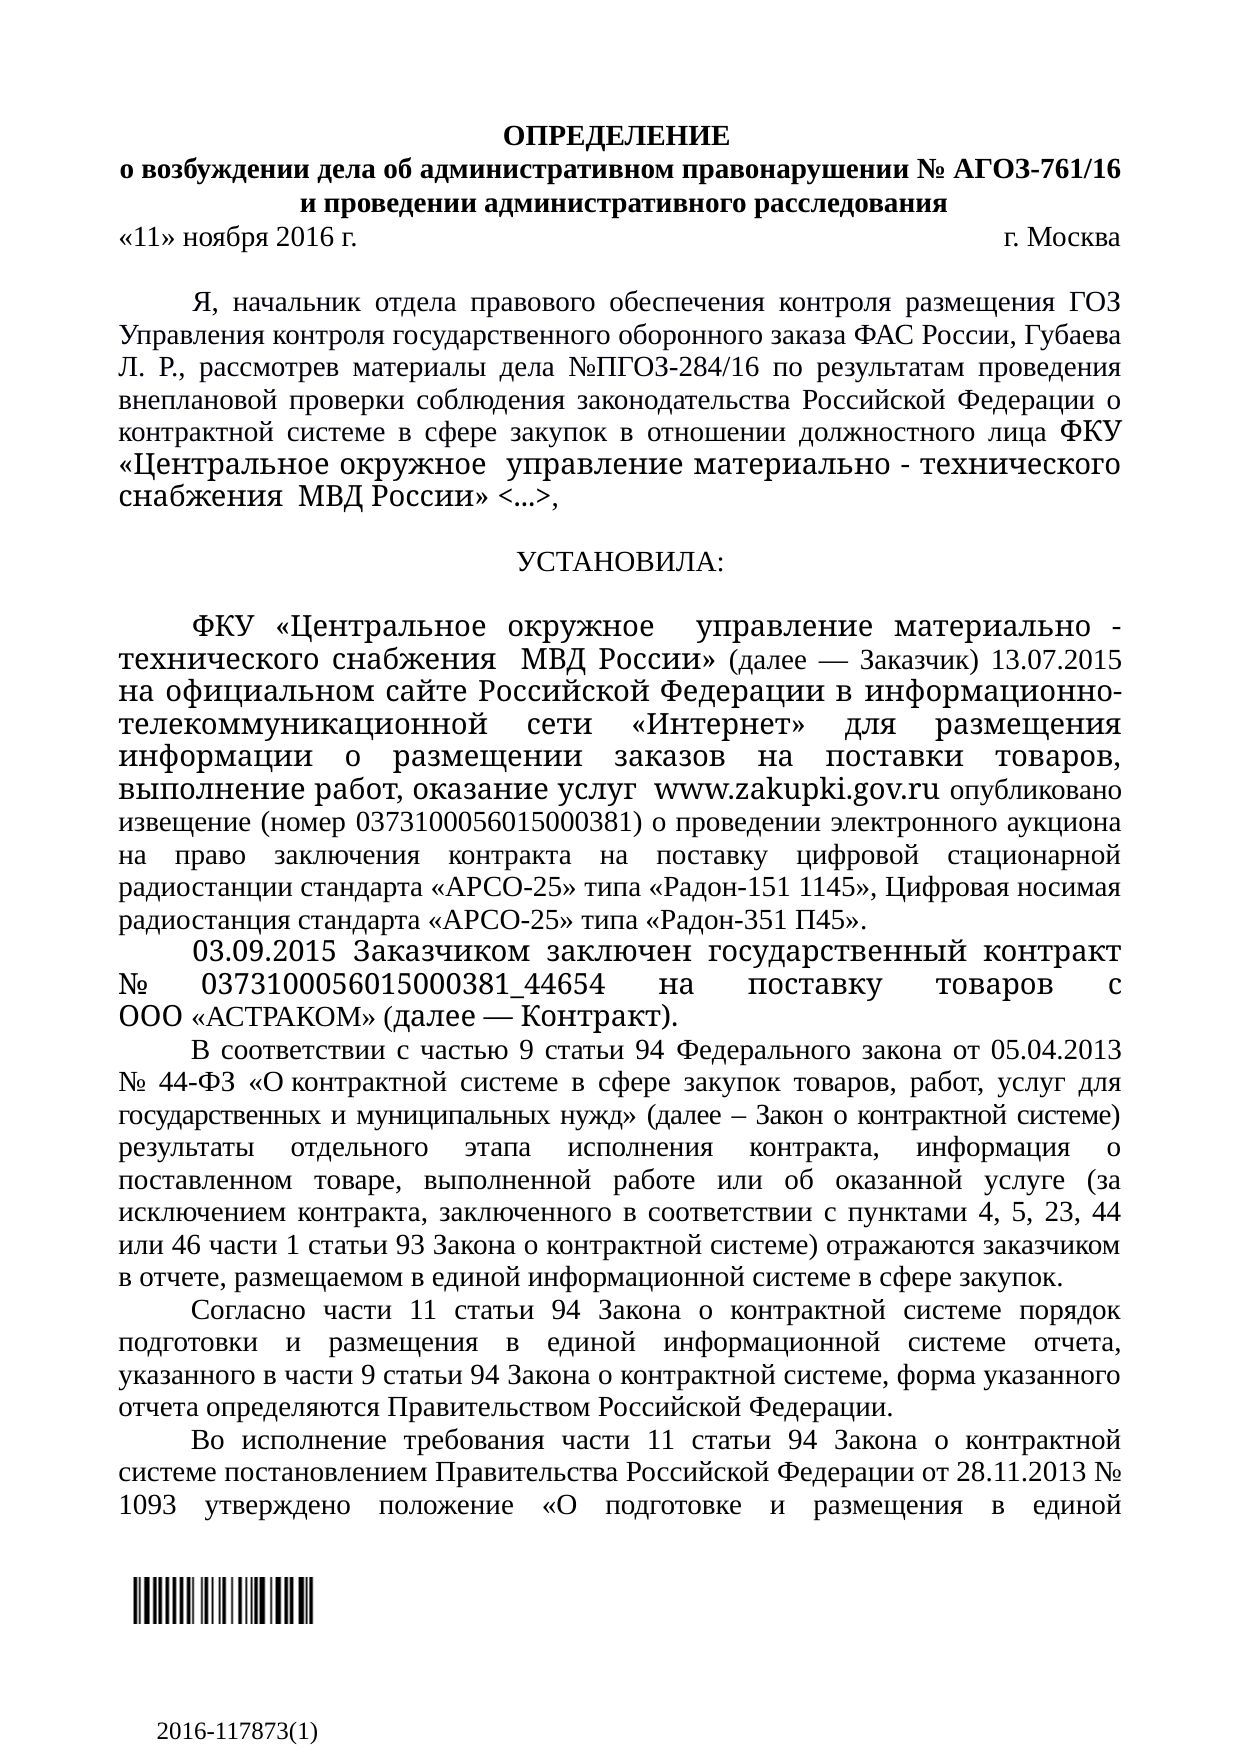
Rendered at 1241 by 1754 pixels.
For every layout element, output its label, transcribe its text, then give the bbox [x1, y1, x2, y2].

text Согласно части 11 статьи 94 Закона о контрактной системе порядок подготовки и размещения в единой информационной системе отчета, указанного в части 9 статьи 94 Закона о контрактной системе, форма указанного отчета определяются Правительством Российской Федерации. [118, 1293, 1122, 1423]
text 03.09.2015 Заказчиком заключен государственный контракт № 0373100056015000381_44654 на поставку товаров с ООО «АСТРАКОМ» (далее — Контракт). [118, 936, 1122, 1033]
picture [118, 1577, 331, 1624]
text ФКУ «Центральное окружное управление материально - технического снабжения МВД России» (далее — Заказчик) 13.07.2015 на официальном сайте Российской Федерации в информационно-телекоммуникационной сети «Интернет» для размещения информации о размещении заказов на поставки товаров, выполнение работ, оказание услуг www.zakupki.gov.ru опубликовано извещение (номер 0373100056015000381) о проведении электронного аукциона на право заключения контракта на поставку цифровой стационарной радиостанции стандарта «АРСО-25» типа «Радон-151 1145», Цифровая носимая радиостанция стандарта «АРСО-25» типа «Радон-351 П45». [118, 611, 1122, 936]
text В соответствии с частью 9 статьи 94 Федерального закона от 05.04.2013 № 44-ФЗ «О контрактной системе в сфере закупок товаров, работ, услуг для государственных и муниципальных нужд» (далее – Закон о контрактной системе) результаты отдельного этапа исполнения контракта, информация о поставленном товаре, выполненной работе или об оказанной услуге (за исключением контракта, заключенного в соответствии с пунктами 4, 5, 23, 44 или 46 части 1 статьи 93 Закона о контрактной системе) отражаются заказчиком в отчете, размещаемом в единой информационной системе в сфере закупок. [118, 1033, 1122, 1293]
text ОПРЕДЕЛЕНИЕ [118, 118, 1122, 152]
text УСТАНОВИЛА: [118, 546, 1122, 578]
text «11» ноября 2016 г. г. Москва [118, 219, 1122, 252]
text и проведении административного расследования [118, 185, 1122, 219]
text о возбуждении дела об административном правонарушении № АГОЗ-761/16 [118, 152, 1122, 185]
text Я, начальник отдела правового обеспечения контроля размещения ГОЗ Управления контроля государственного оборонного заказа ФАС России, Губаева Л. Р., рассмотрев материалы дела №ПГОЗ-284/16 по результатам проведения внеплановой проверки соблюдения законодательства Российской Федерации о контрактной системе в сфере закупок в отношении должностного лица ФКУ «Центральное окружное управление материально - технического снабжения МВД России» <...>, [118, 286, 1122, 513]
text Во исполнение требования части 11 статьи 94 Закона о контрактной системе постановлением Правительства Российской Федерации от 28.11.2013 № 1093 утверждено положение «О подготовке и размещения в единой [118, 1423, 1122, 1521]
